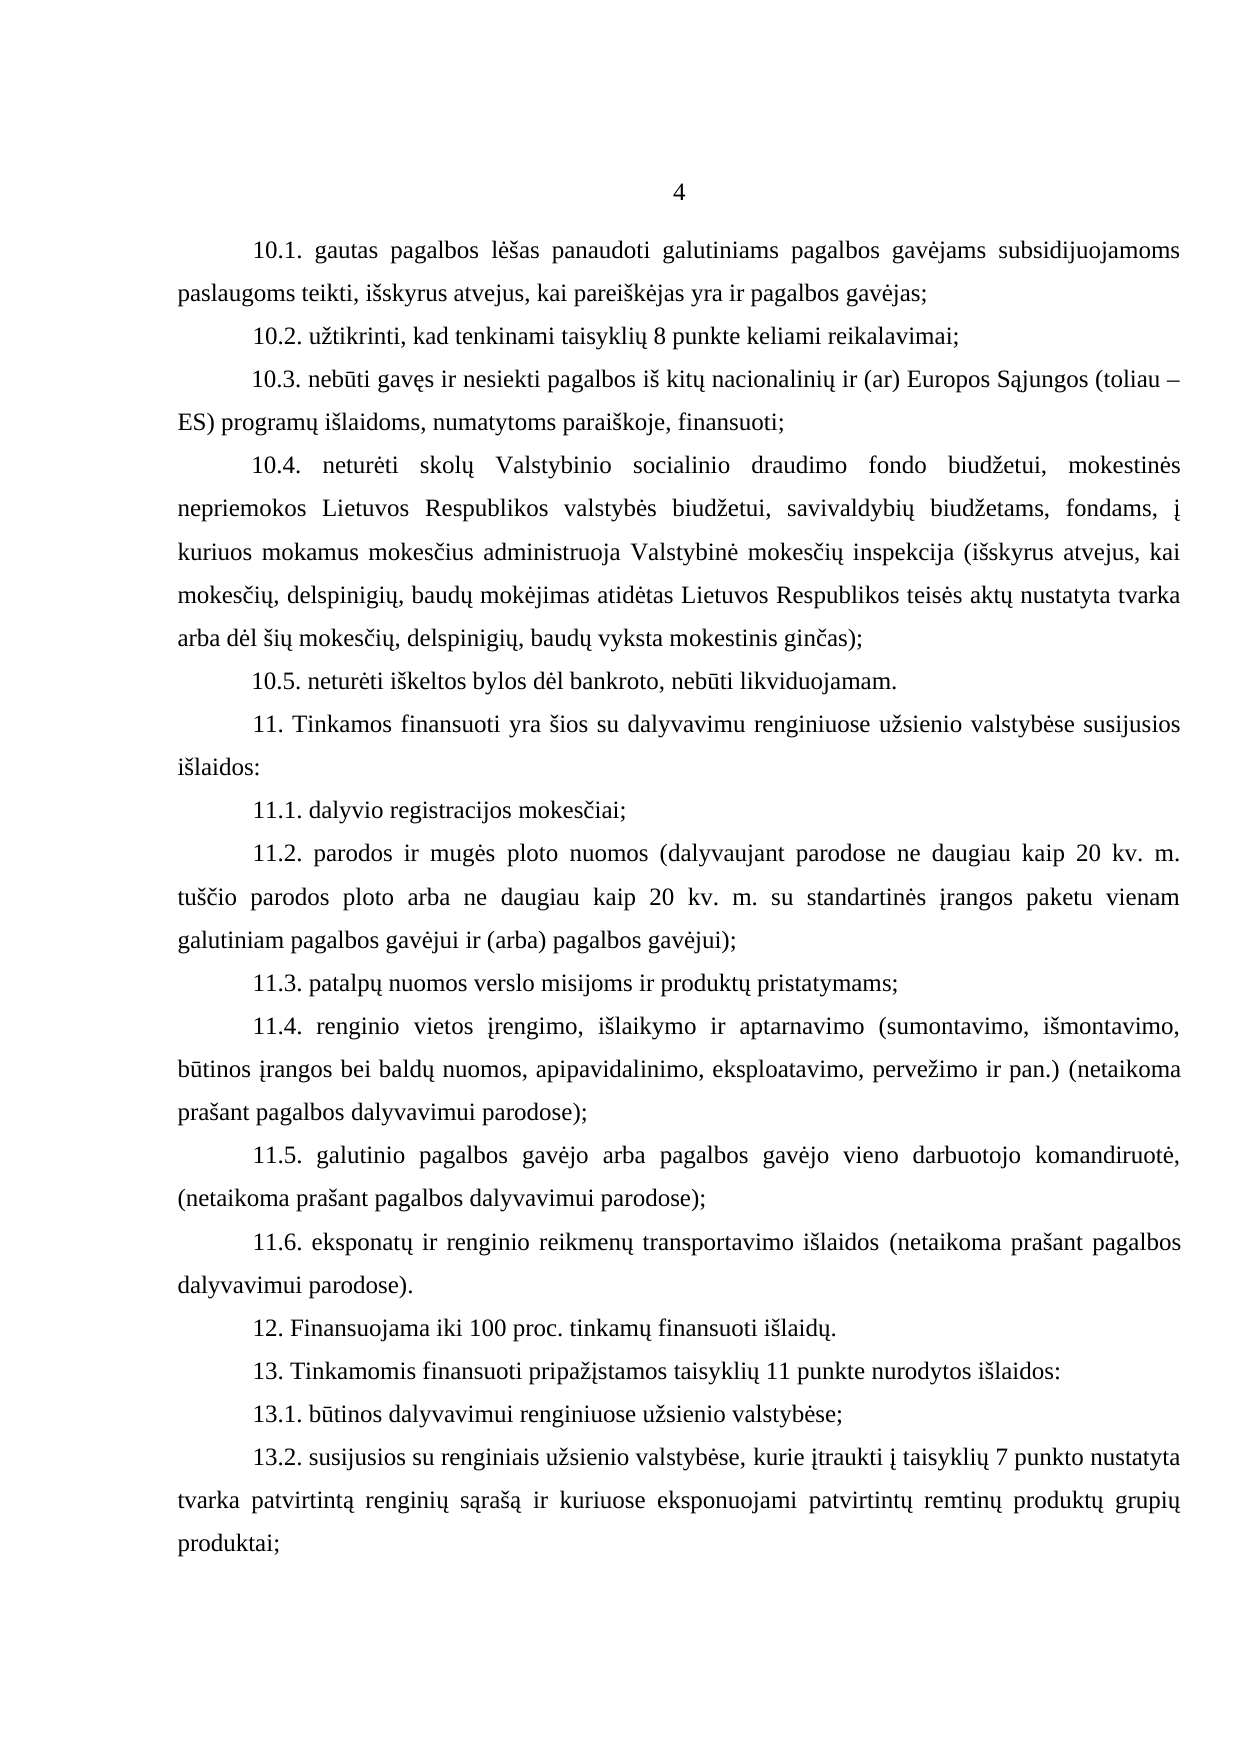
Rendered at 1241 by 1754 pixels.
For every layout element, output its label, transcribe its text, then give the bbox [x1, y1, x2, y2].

text 10.5. neturėti iškeltos bylos dėl bankroto, nebūti likviduojamam. [177, 666, 1181, 695]
text 10.2. užtikrinti, kad tenkinami taisyklių 8 punkte keliami reikalavimai; [177, 321, 1181, 350]
text 11.2. parodos ir mugės ploto nuomos (dalyvaujant parodose ne daugiau kaip 20 kv. m. tuščio parodos ploto arba ne daugiau kaip 20 kv. m. su standartinės įrangos paketu vienam galutiniam pagalbos gavėjui ir (arba) pagalbos gavėjui); [177, 838, 1181, 953]
text 11.6. eksponatų ir renginio reikmenų transportavimo išlaidos (netaikoma prašant pagalbos dalyvavimui parodose). [177, 1227, 1181, 1298]
text 11.5. galutinio pagalbos gavėjo arba pagalbos gavėjo vieno darbuotojo komandiruotė, (netaikoma prašant pagalbos dalyvavimui parodose); [177, 1140, 1181, 1212]
text 12. Finansuojama iki 100 proc. tinkamų finansuoti išlaidų. [177, 1313, 1181, 1342]
text 11.3. patalpų nuomos verslo misijoms ir produktų pristatymams; [177, 968, 1181, 997]
text 10.3. nebūti gavęs ir nesiekti pagalbos iš kitų nacionalinių ir (ar) Europos Sąjungos (toliau – ES) programų išlaidoms, numatytoms paraiškoje, finansuoti; [177, 364, 1181, 436]
text 10.1. gautas pagalbos lėšas panaudoti galutiniams pagalbos gavėjams subsidijuojamoms paslaugoms teikti, išskyrus atvejus, kai pareiškėjas yra ir pagalbos gavėjas; [177, 235, 1181, 307]
text 13.2. susijusios su renginiais užsienio valstybėse, kurie įtraukti į taisyklių 7 punkto nustatyta tvarka patvirtintą renginių sąrašą ir kuriuose eksponuojami patvirtintų remtinų produktų grupių produktai; [177, 1442, 1181, 1557]
text 11. Tinkamos finansuoti yra šios su dalyvavimu renginiuose užsienio valstybėse susijusios išlaidos: [177, 709, 1181, 781]
text 13.1. būtinos dalyvavimui renginiuose užsienio valstybėse; [177, 1399, 1181, 1428]
text 13. Tinkamomis finansuoti pripažįstamos taisyklių 11 punkte nurodytos išlaidos: [177, 1356, 1181, 1385]
text 11.4. renginio vietos įrengimo, išlaikymo ir aptarnavimo (sumontavimo, išmontavimo, būtinos įrangos bei baldų nuomos, apipavidalinimo, eksploatavimo, pervežimo ir pan.) (netaikoma prašant pagalbos dalyvavimui parodose); [177, 1011, 1181, 1126]
text 11.1. dalyvio registracijos mokesčiai; [177, 795, 1181, 824]
text 10.4. neturėti skolų Valstybinio socialinio draudimo fondo biudžetui, mokestinės nepriemokos Lietuvos Respublikos valstybės biudžetui, savivaldybių biudžetams, fondams, į kuriuos mokamus mokesčius administruoja Valstybinė mokesčių inspekcija (išskyrus atvejus, kai mokesčių, delspinigių, baudų mokėjimas atidėtas Lietuvos Respublikos teisės aktų nustatyta tvarka arba dėl šių mokesčių, delspinigių, baudų vyksta mokestinis ginčas); [177, 450, 1181, 652]
